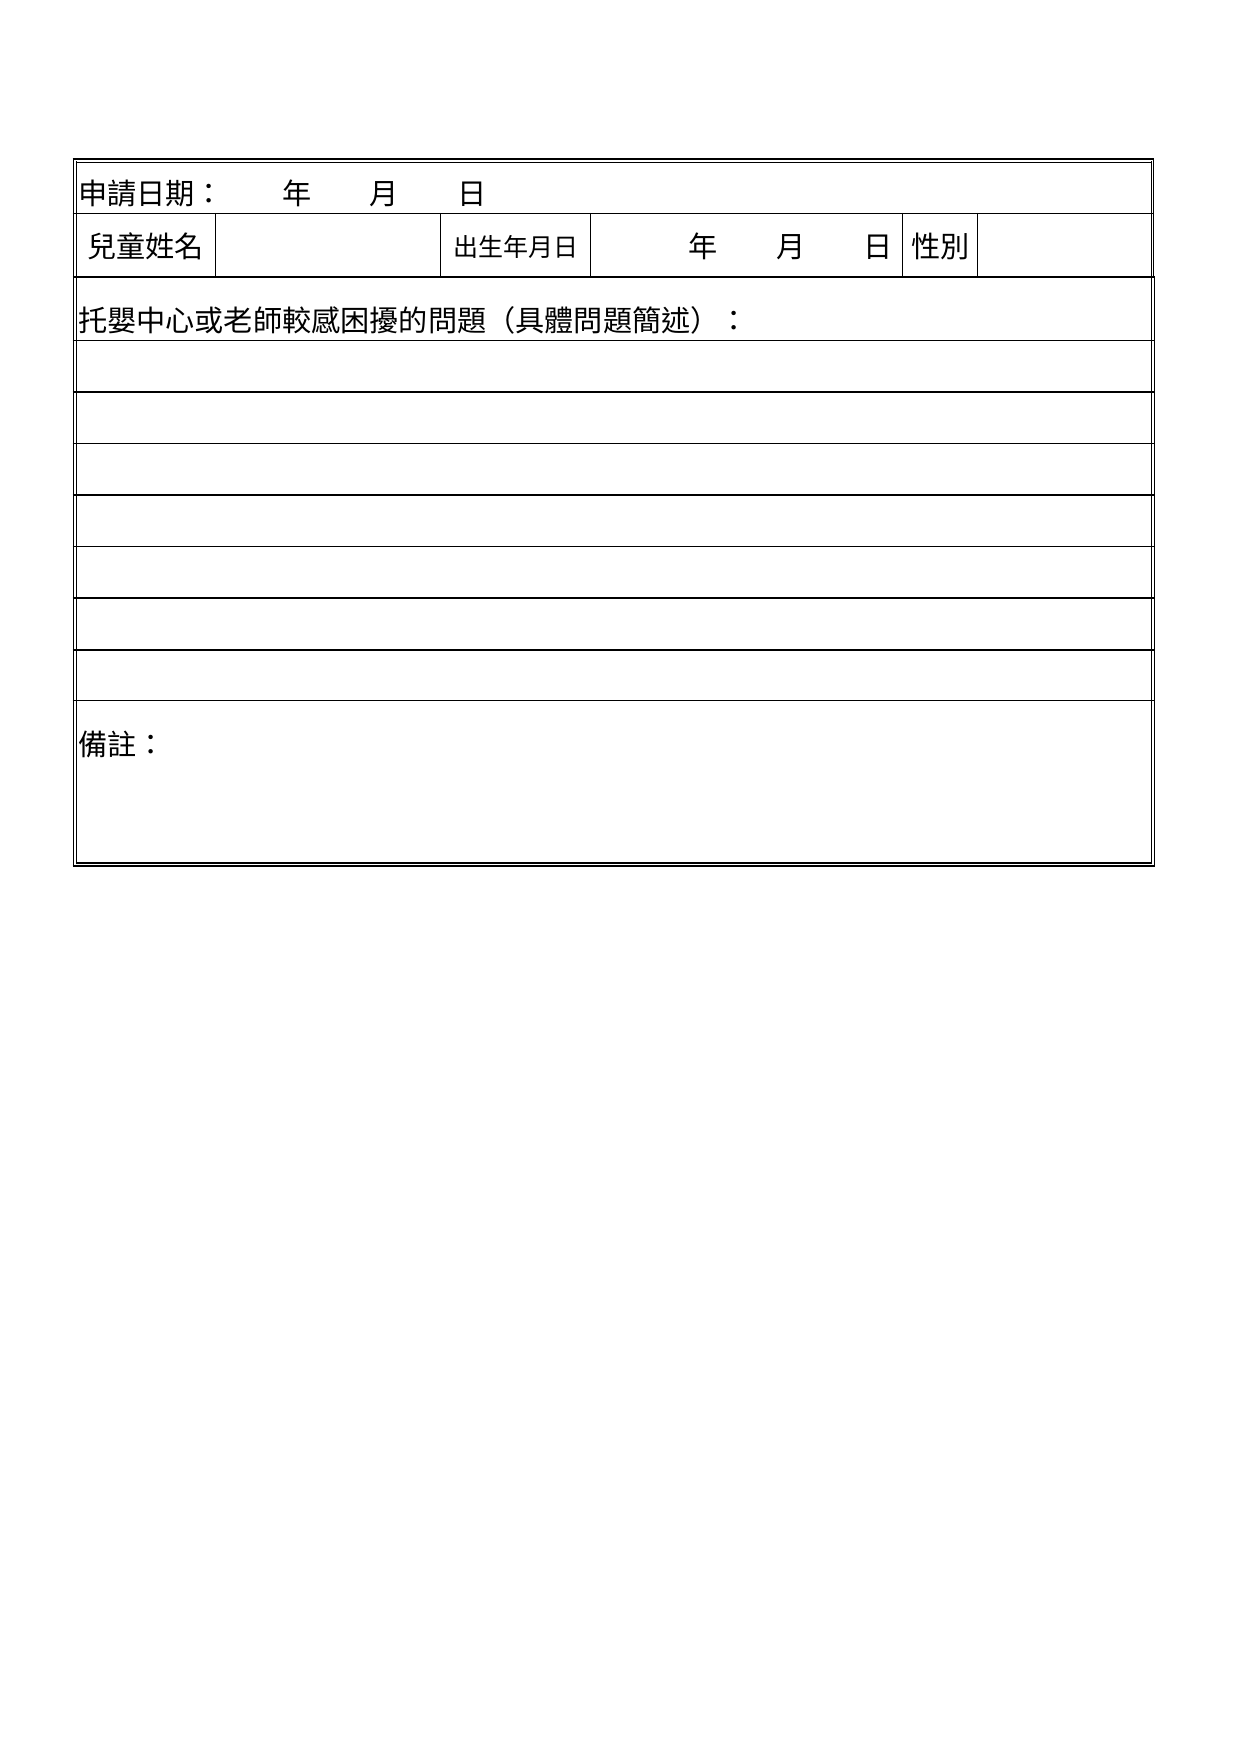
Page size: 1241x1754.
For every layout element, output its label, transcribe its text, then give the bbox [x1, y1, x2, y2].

table_cell [216, 214, 440, 276]
table_cell 兒童姓名 [77, 214, 215, 276]
table_cell [77, 651, 1151, 700]
table_cell 托嬰中心或老師較感困擾的問題（具體問題簡述）： [77, 278, 1151, 340]
table_cell 性別 [903, 214, 977, 276]
table_cell 出生年月日 [441, 214, 590, 276]
table_cell [77, 444, 1151, 494]
table_cell [978, 214, 1151, 276]
table_cell [77, 496, 1151, 546]
table_cell [77, 393, 1151, 443]
table_cell [77, 341, 1151, 391]
table_cell [77, 599, 1151, 649]
table_cell 備註： [77, 701, 1151, 862]
table_header 申請日期： 年 月 日 [77, 163, 1151, 213]
table_cell 年 月 日 [591, 214, 902, 276]
table_cell [77, 547, 1151, 597]
